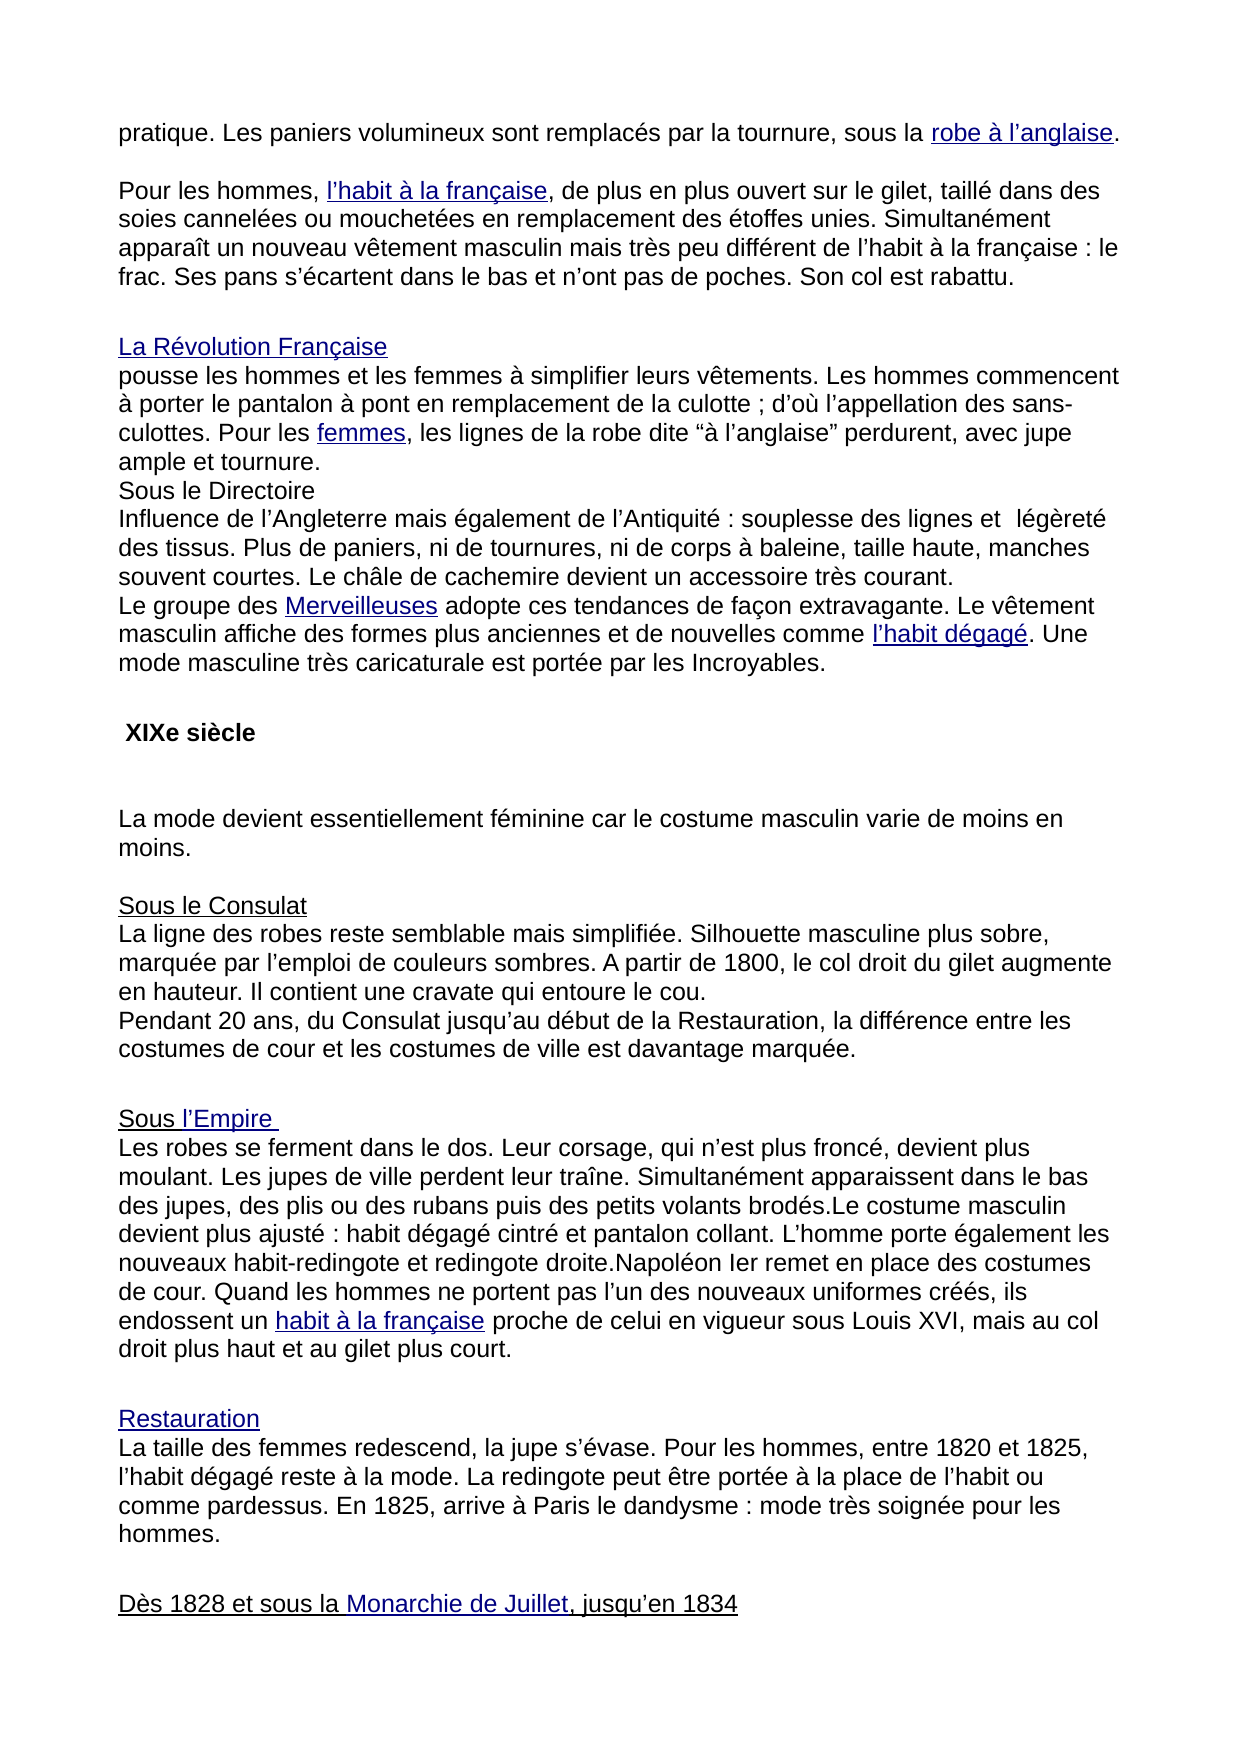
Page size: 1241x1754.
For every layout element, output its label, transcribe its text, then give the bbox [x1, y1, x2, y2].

text La Révolution Française pousse les hommes et les femmes à simplifier leurs vêtements. Les hommes commencent à porter le pantalon à pont en remplacement de la culotte ; d’où l’appellation des sans-culottes. Pour les femmes, les lignes de la robe dite “à l’anglaise” perdurent, avec jupe ample et tournure. Sous le Directoire Influence de l’Angleterre mais également de l’Antiquité : souplesse des lignes et légèreté des tissus. Plus de paniers, ni de tournures, ni de corps à baleine, taille haute, manches souvent courtes. Le châle de cachemire devient un accessoire très courant. Le groupe des Merveilleuses adopte ces tendances de façon extravagante. Le vêtement masculin affiche des formes plus anciennes et de nouvelles comme l’habit dégagé. Une mode masculine très caricaturale est portée par les Incroyables. [118, 303, 1122, 677]
text Dès 1828 et sous la Monarchie de Juillet, jusqu’en 1834 [118, 1561, 1122, 1618]
text Restauration La taille des femmes redescend, la jupe s’évase. Pour les hommes, entre 1820 et 1825, l’habit dégagé reste à la mode. La redingote peut être portée à la place de l’habit ou comme pardessus. En 1825, arrive à Paris le dandysme : mode très soignée pour les hommes. [118, 1376, 1122, 1548]
text pratique. Les paniers volumineux sont remplacés par la tournure, sous la robe à l’anglaise. Pour les hommes, l’habit à la française, de plus en plus ouvert sur le gilet, taillé dans des soies cannelées ou mouchetées en remplacement des étoffes unies. Simultanément apparaît un nouveau vêtement masculin mais très peu différent de l’habit à la française : le frac. Ses pans s’écartent dans le bas et n’ont pas de poches. Son col est rabattu. [118, 118, 1122, 291]
text XIXe siècle La mode devient essentiellement féminine car le costume masculin varie de moins en moins. Sous le Consulat La ligne des robes reste semblable mais simplifiée. Silhouette masculine plus sobre, marquée par l’emploi de couleurs sombres. A partir de 1800, le col droit du gilet augmente en hauteur. Il contient une cravate qui entoure le cou. Pendant 20 ans, du Consulat jusqu’au début de la Restauration, la différence entre les costumes de cour et les costumes de ville est davantage marquée. [118, 689, 1122, 1063]
text Sous l’Empire Les robes se ferment dans le dos. Leur corsage, qui n’est plus froncé, devient plus moulant. Les jupes de ville perdent leur traîne. Simultanément apparaissent dans le bas des jupes, des plis ou des rubans puis des petits volants brodés.Le costume masculin devient plus ajusté : habit dégagé cintré et pantalon collant. L’homme porte également les nouveaux habit-redingote et redingote droite.Napoléon Ier remet en place des costumes de cour. Quand les hommes ne portent pas l’un des nouveaux uniformes créés, ils endossent un habit à la française proche de celui en vigueur sous Louis XVI, mais au col droit plus haut et au gilet plus court. [118, 1076, 1122, 1363]
